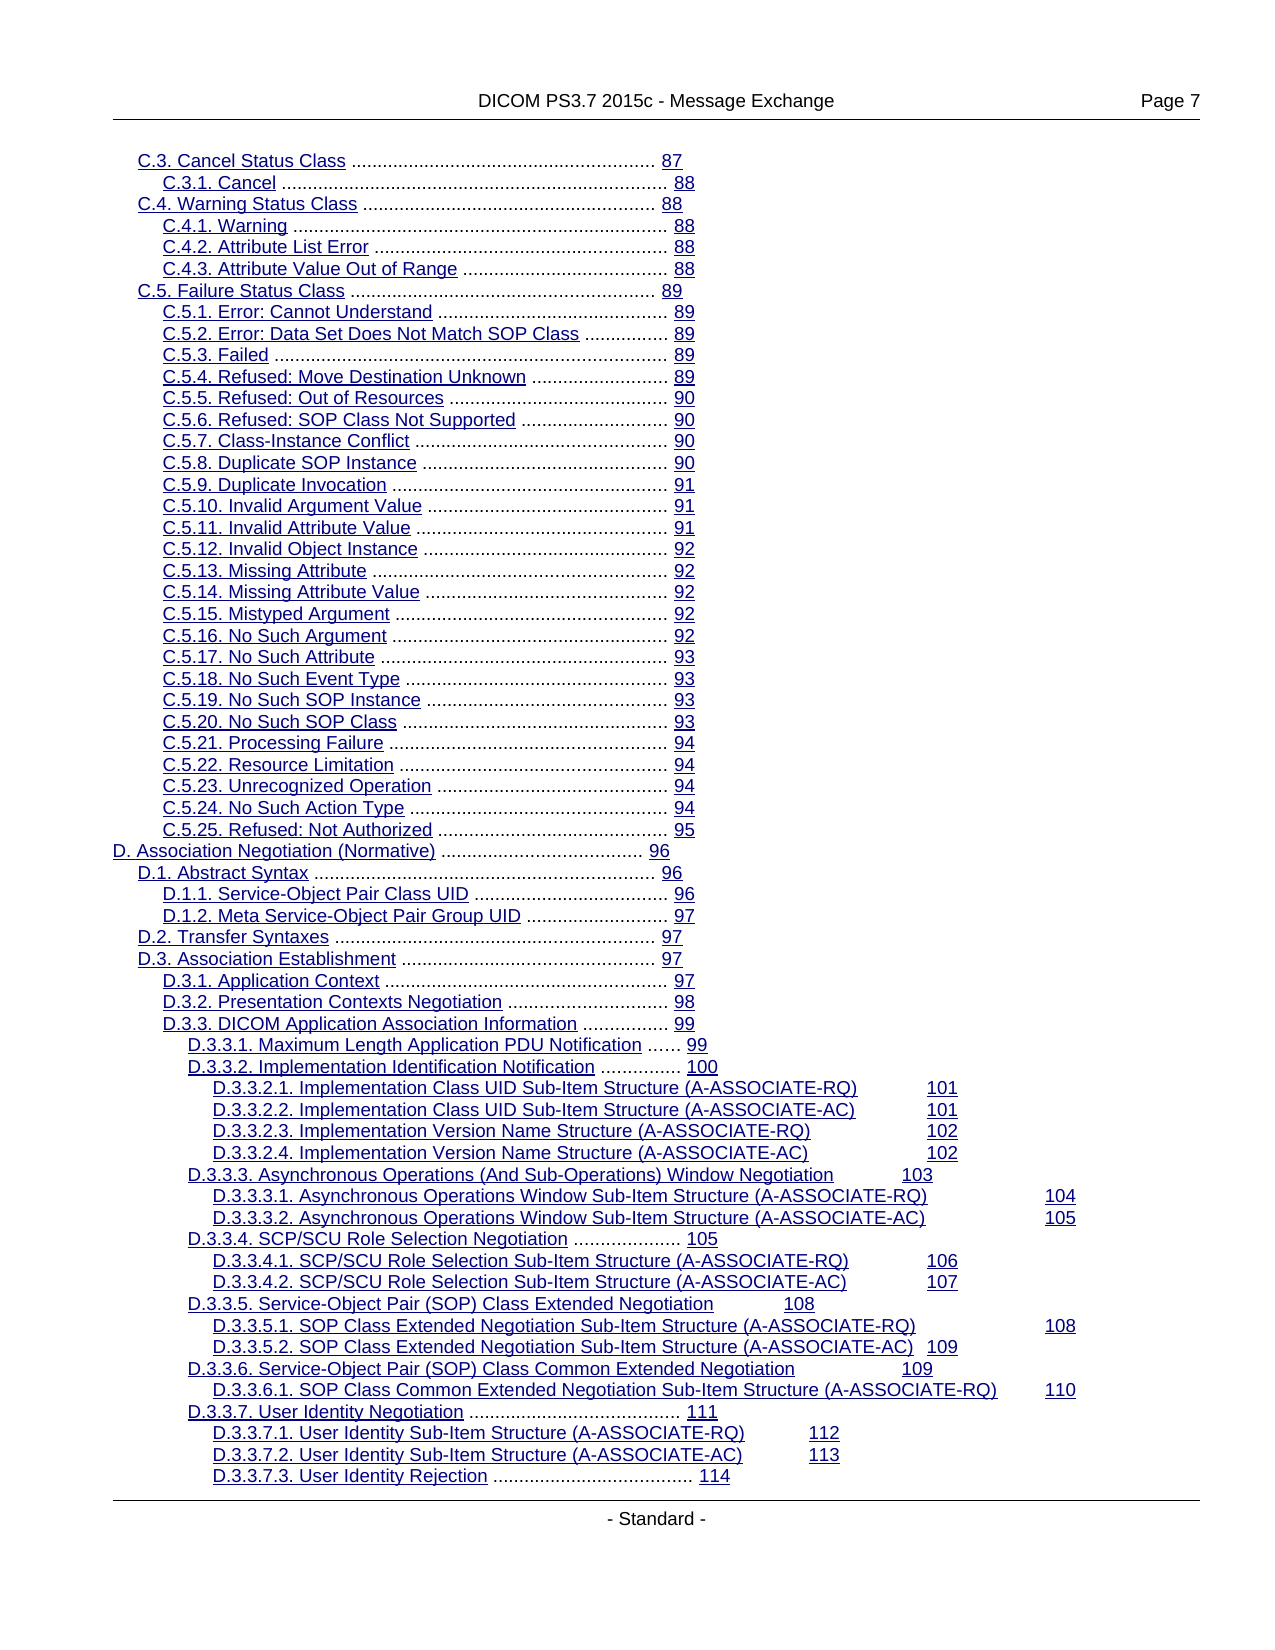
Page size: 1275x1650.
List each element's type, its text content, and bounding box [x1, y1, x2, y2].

text D.3.3.2.4. Implementation Version Name Structure (A-ASSOCIATE-AC) 0 [212, 1142, 1175, 1163]
text C.5.13. Missing Attribute 0 [162, 560, 1175, 581]
text D.3.3.2.2. Implementation Class UID Sub-Item Structure (A-ASSOCIATE-AC) 0 [212, 1099, 1175, 1120]
text C.4. Warning Status Class 0 [137, 193, 1175, 215]
text C.4.3. Attribute Value Out of Range 0 [162, 258, 1175, 279]
text D.3.3.2. Implementation Identification Notification 0 [187, 1056, 1175, 1077]
text C.5.5. Refused: Out of Resources 0 [162, 387, 1175, 409]
text C.5.20. No Such SOP Class 0 [162, 711, 1175, 732]
text C.5.22. Resource Limitation 0 [162, 754, 1175, 775]
text D.3.3. DICOM Application Association Information 0 [162, 1012, 1175, 1034]
text D. Association Negotiation (Normative) 0 [112, 840, 1175, 862]
text C.5.25. Refused: Not Authorized 0 [162, 818, 1175, 840]
text C.4.2. Attribute List Error 0 [162, 236, 1175, 258]
text D.3.3.5.2. SOP Class Extended Negotiation Sub-Item Structure (A-ASSOCIATE-AC) 0 [212, 1336, 1175, 1357]
text D.3.3.4.2. SCP/SCU Role Selection Sub-Item Structure (A-ASSOCIATE-AC) 0 [212, 1271, 1175, 1293]
text C.5.15. Mistyped Argument 0 [162, 603, 1175, 624]
text C.5.8. Duplicate SOP Instance 0 [162, 452, 1175, 473]
text D.1. Abstract Syntax 0 [137, 862, 1175, 883]
text C.4.1. Warning 0 [162, 215, 1175, 236]
text D.3.2. Presentation Contexts Negotiation 0 [162, 991, 1175, 1012]
text C.5.17. No Such Attribute 0 [162, 646, 1175, 667]
text D.3.3.1. Maximum Length Application PDU Notification 0 [187, 1034, 1175, 1056]
text C.5.19. No Such SOP Instance 0 [162, 689, 1175, 711]
text C.5.14. Missing Attribute Value 0 [162, 581, 1175, 603]
text D.3.3.4. SCP/SCU Role Selection Negotiation 0 [187, 1228, 1175, 1250]
text D.1.1. Service-Object Pair Class UID 0 [162, 883, 1175, 905]
text C.5.3. Failed 0 [162, 344, 1175, 366]
text C.5.7. Class-Instance Conflict 0 [162, 430, 1175, 452]
text D.3.1. Application Context 0 [162, 969, 1175, 991]
text C.5.9. Duplicate Invocation 0 [162, 473, 1175, 495]
text D.3.3.6. Service-Object Pair (SOP) Class Common Extended Negotiation 0 [187, 1357, 1175, 1379]
text C.3. Cancel Status Class 0 [137, 150, 1175, 172]
text D.3.3.6.1. SOP Class Common Extended Negotiation Sub-Item Structure (A-ASSOCIATE-RQ) 0 [212, 1379, 1175, 1401]
text C.5.16. No Such Argument 0 [162, 624, 1175, 646]
text C.5.2. Error: Data Set Does Not Match SOP Class 0 [162, 322, 1175, 344]
text C.5.6. Refused: SOP Class Not Supported 0 [162, 409, 1175, 430]
text D.3.3.3.1. Asynchronous Operations Window Sub-Item Structure (A-ASSOCIATE-RQ) 0 [212, 1185, 1175, 1207]
text C.3.1. Cancel 0 [162, 172, 1175, 193]
text C.5.24. No Such Action Type 0 [162, 797, 1175, 818]
text D.3.3.2.3. Implementation Version Name Structure (A-ASSOCIATE-RQ) 0 [212, 1120, 1175, 1142]
text D.3.3.7.3. User Identity Rejection 0 [212, 1465, 1175, 1487]
text D.3.3.5. Service-Object Pair (SOP) Class Extended Negotiation 0 [187, 1293, 1175, 1314]
text C.5.1. Error: Cannot Understand 0 [162, 301, 1175, 322]
text D.3.3.5.1. SOP Class Extended Negotiation Sub-Item Structure (A-ASSOCIATE-RQ) 0 [212, 1314, 1175, 1336]
text D.3.3.4.1. SCP/SCU Role Selection Sub-Item Structure (A-ASSOCIATE-RQ) 0 [212, 1250, 1175, 1271]
text D.1.2. Meta Service-Object Pair Group UID 0 [162, 905, 1175, 926]
text C.5.11. Invalid Attribute Value 0 [162, 517, 1175, 538]
text D.3.3.3.2. Asynchronous Operations Window Sub-Item Structure (A-ASSOCIATE-AC) 0 [212, 1207, 1175, 1228]
text C.5.4. Refused: Move Destination Unknown 0 [162, 366, 1175, 387]
text C.5.23. Unrecognized Operation 0 [162, 775, 1175, 797]
text D.3.3.7.1. User Identity Sub-Item Structure (A-ASSOCIATE-RQ) 0 [212, 1422, 1175, 1444]
text C.5. Failure Status Class 0 [137, 279, 1175, 301]
text C.5.10. Invalid Argument Value 0 [162, 495, 1175, 517]
text D.3. Association Establishment 0 [137, 948, 1175, 969]
text D.3.3.7. User Identity Negotiation 0 [187, 1401, 1175, 1422]
text D.3.3.2.1. Implementation Class UID Sub-Item Structure (A-ASSOCIATE-RQ) 0 [212, 1077, 1175, 1099]
text C.5.21. Processing Failure 0 [162, 732, 1175, 754]
text D.3.3.3. Asynchronous Operations (And Sub-Operations) Window Negotiation 0 [187, 1163, 1175, 1185]
text C.5.18. No Such Event Type 0 [162, 667, 1175, 689]
text D.2. Transfer Syntaxes 0 [137, 926, 1175, 948]
text D.3.3.7.2. User Identity Sub-Item Structure (A-ASSOCIATE-AC) 0 [212, 1444, 1175, 1465]
text C.5.12. Invalid Object Instance 0 [162, 538, 1175, 560]
